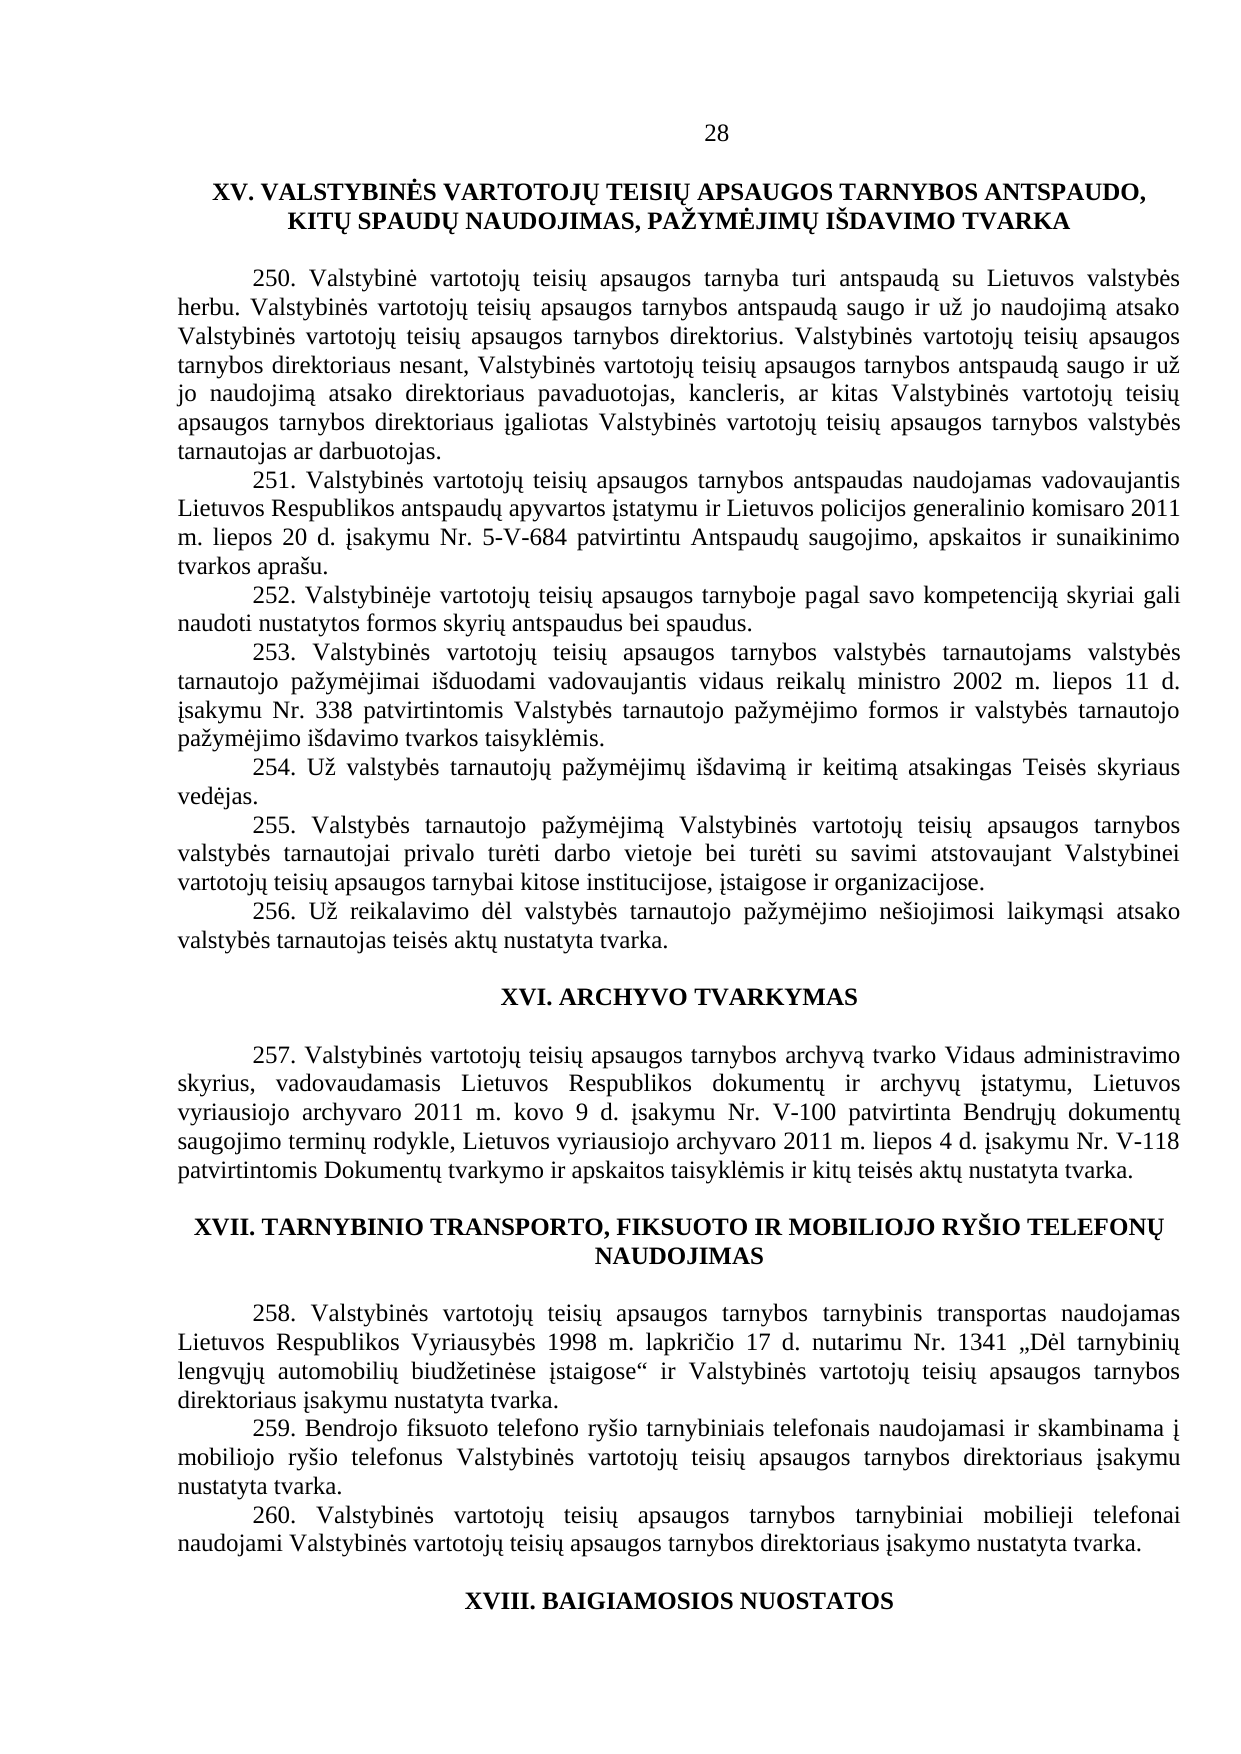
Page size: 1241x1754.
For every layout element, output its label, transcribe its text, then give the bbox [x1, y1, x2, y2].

text 260. Valstybinės vartotojų teisių apsaugos tarnybos tarnybiniai mobilieji telefonai naudojami Valstybinės vartotojų teisių apsaugos tarnybos direktoriaus įsakymo nustatyta tvarka. [177, 1500, 1181, 1557]
text XVII. TARNYBINIO TRANSPORTO, FIKSUOTO IR MOBILIOJO RYŠIO TELEFONŲ NAUDOJIMAS [177, 1212, 1181, 1270]
text 252. Valstybinėje vartotojų teisių apsaugos tarnyboje pagal savo kompetenciją skyriai gali naudoti nustatytos formos skyrių antspaudus bei spaudus. [177, 580, 1181, 637]
text 253. Valstybinės vartotojų teisių apsaugos tarnybos valstybės tarnautojams valstybės tarnautojo pažymėjimai išduodami vadovaujantis vidaus reikalų ministro 2002 m. liepos 11 d. įsakymu Nr. 338 patvirtintomis Valstybės tarnautojo pažymėjimo formos ir valstybės tarnautojo pažymėjimo išdavimo tvarkos taisyklėmis. [177, 637, 1181, 752]
text XVI. ARCHYVO TVARKYMAS [177, 982, 1181, 1011]
text 259. Bendrojo fiksuoto telefono ryšio tarnybiniais telefonais naudojamasi ir skambinama į mobiliojo ryšio telefonus Valstybinės vartotojų teisių apsaugos tarnybos direktoriaus įsakymu nustatyta tvarka. [177, 1413, 1181, 1500]
text 258. Valstybinės vartotojų teisių apsaugos tarnybos tarnybinis transportas naudojamas Lietuvos Respublikos Vyriausybės 1998 m. lapkričio 17 d. nutarimu Nr. 1341 „Dėl tarnybinių lengvųjų automobilių biudžetinėse įstaigose“ ir Valstybinės vartotojų teisių apsaugos tarnybos direktoriaus įsakymu nustatyta tvarka. [177, 1298, 1181, 1413]
text 257. Valstybinės vartotojų teisių apsaugos tarnybos archyvą tvarko Vidaus administravimo skyrius, vadovaudamasis Lietuvos Respublikos dokumentų ir archyvų įstatymu, Lietuvos vyriausiojo archyvaro 2011 m. kovo 9 d. įsakymu Nr. V-100 patvirtinta Bendrųjų dokumentų saugojimo terminų rodykle, Lietuvos vyriausiojo archyvaro 2011 m. liepos 4 d. įsakymu Nr. V-118 patvirtintomis Dokumentų tvarkymo ir apskaitos taisyklėmis ir kitų teisės aktų nustatyta tvarka. [177, 1040, 1181, 1183]
text XV. VALSTYBINĖS VARTOTOJŲ TEISIŲ APSAUGOS TARNYBOS ANTSPAUDO, KITŲ SPAUDŲ NAUDOJIMAS, PAŽYMĖJIMŲ IŠDAVIMO TVARKA [177, 177, 1181, 235]
text 256. Už reikalavimo dėl valstybės tarnautojo pažymėjimo nešiojimosi laikymąsi atsako valstybės tarnautojas teisės aktų nustatyta tvarka. [177, 896, 1181, 953]
text 250. Valstybinė vartotojų teisių apsaugos tarnyba turi antspaudą su Lietuvos valstybės herbu. Valstybinės vartotojų teisių apsaugos tarnybos antspaudą saugo ir už jo naudojimą atsako Valstybinės vartotojų teisių apsaugos tarnybos direktorius. Valstybinės vartotojų teisių apsaugos tarnybos direktoriaus nesant, Valstybinės vartotojų teisių apsaugos tarnybos antspaudą saugo ir už jo naudojimą atsako direktoriaus pavaduotojas, kancleris, ar kitas Valstybinės vartotojų teisių apsaugos tarnybos direktoriaus įgaliotas Valstybinės vartotojų teisių apsaugos tarnybos valstybės tarnautojas ar darbuotojas. [177, 263, 1181, 465]
text 254. Už valstybės tarnautojų pažymėjimų išdavimą ir keitimą atsakingas Teisės skyriaus vedėjas. [177, 752, 1181, 810]
text 255. Valstybės tarnautojo pažymėjimą Valstybinės vartotojų teisių apsaugos tarnybos valstybės tarnautojai privalo turėti darbo vietoje bei turėti su savimi atstovaujant Valstybinei vartotojų teisių apsaugos tarnybai kitose institucijose, įstaigose ir organizacijose. [177, 810, 1181, 896]
text XVIII. BAIGIAMOSIOS NUOSTATOS [177, 1586, 1181, 1615]
text 251. Valstybinės vartotojų teisių apsaugos tarnybos antspaudas naudojamas vadovaujantis Lietuvos Respublikos antspaudų apyvartos įstatymu ir Lietuvos policijos generalinio komisaro 2011 m. liepos 20 d. įsakymu Nr. 5-V-684 patvirtintu Antspaudų saugojimo, apskaitos ir sunaikinimo tvarkos aprašu. [177, 465, 1181, 580]
